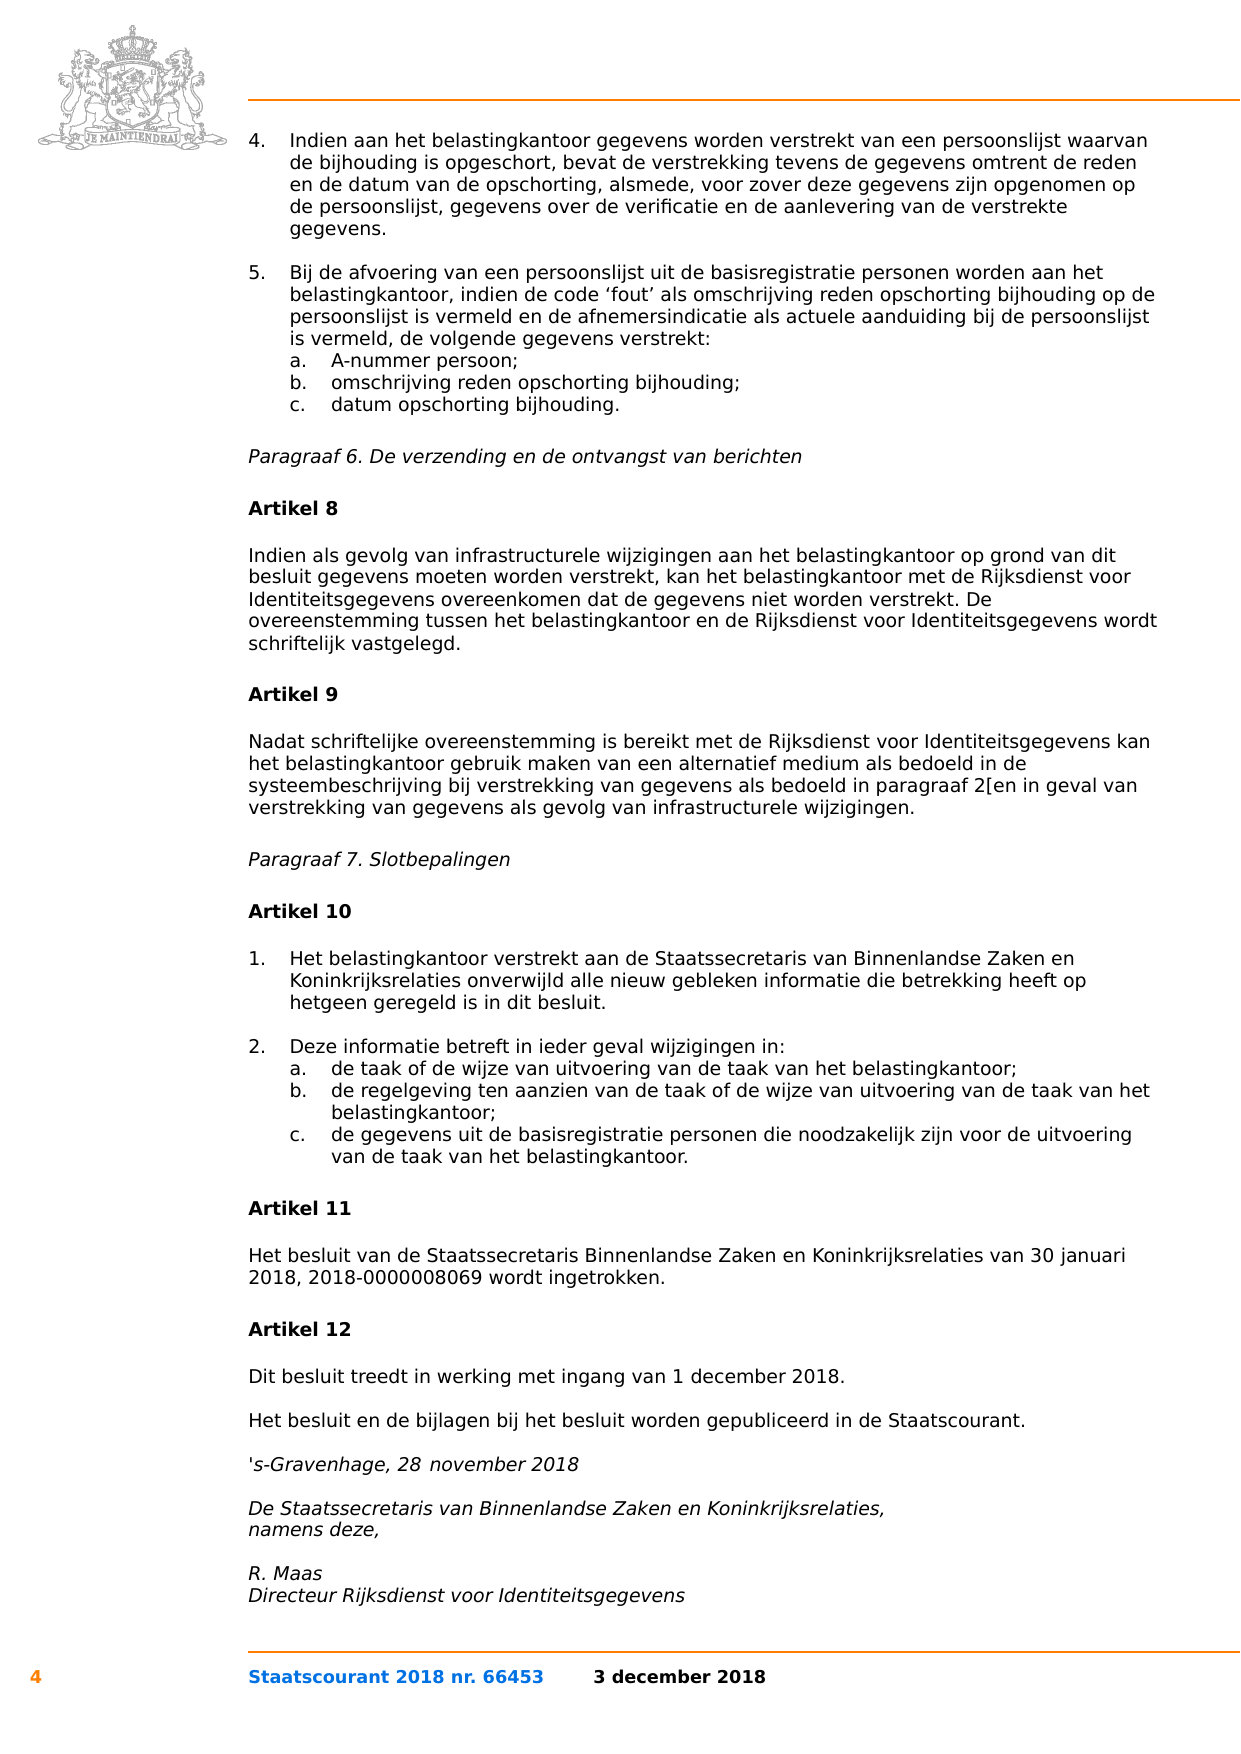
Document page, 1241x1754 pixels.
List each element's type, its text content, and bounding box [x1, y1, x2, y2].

text Het besluit van de Staatssecretaris Binnenlandse Zaken en Koninkrijksrelaties van 30 januari 2018, 2018-0000008069 wordt ingetrokken. [248, 1245, 1163, 1289]
text 4. Indien aan het belastingkantoor gegevens worden verstrekt van een persoonslijst waarvan de bijhouding is opgeschort, bevat de verstrekking tevens de gegevens omtrent de reden en de datum van de opschorting, alsmede, voor zover deze gegevens zijn opgenomen op de persoonslijst, gegevens over de verificatie en de aanlevering van de verstrekte gegevens. [248, 130, 1163, 240]
text De Staatssecretaris van Binnenlandse Zaken en Koninkrijksrelaties, namens deze, R. Maas Directeur Rijksdienst voor Identiteitsgegevens [248, 1497, 1163, 1607]
text c. de gegevens uit de basisregistratie personen die noodzakelijk zijn voor de uitvoering van de taak van het belastingkantoor. [289, 1124, 1163, 1168]
text 5. Bij de afvoering van een persoonslijst uit de basisregistratie personen worden aan het belastingkantoor, indien de code ‘fout’ als omschrijving reden opschorting bijhouding op de persoonslijst is vermeld en de afnemersindicatie als actuele aanduiding bij de persoonslijst is vermeld, de volgende gegevens verstrekt: [248, 262, 1163, 349]
text 1. Het belastingkantoor verstrekt aan de Staatssecretaris van Binnenlandse Zaken en Koninkrijksrelaties onverwijld alle nieuw gebleken informatie die betrekking heeft op hetgeen geregeld is in dit besluit. [248, 948, 1163, 1014]
picture [38, 25, 227, 150]
text 2. Deze informatie betreft in ieder geval wijzigingen in: [248, 1036, 1163, 1058]
subtitle Artikel 10 [248, 901, 1163, 923]
text Het besluit en de bijlagen bij het besluit worden gepubliceerd in de Staatscourant. [248, 1410, 1163, 1432]
text b. omschrijving reden opschorting bijhouding; [289, 372, 1163, 393]
text 's-Gravenhage, 28 november 2018 [248, 1453, 1163, 1476]
subtitle Artikel 9 [248, 684, 1163, 706]
text a. A-nummer persoon; [289, 349, 1163, 372]
subtitle Artikel 12 [248, 1319, 1163, 1341]
subtitle Artikel 8 [248, 497, 1163, 519]
subtitle Paragraaf 6. De verzending en de ontvangst van berichten [248, 446, 1163, 467]
text b. de regelgeving ten aanzien van de taak of de wijze van uitvoering van de taak van het belastingkantoor; [289, 1080, 1163, 1124]
subtitle Artikel 11 [248, 1198, 1163, 1220]
text c. datum opschorting bijhouding. [289, 393, 1163, 416]
text Dit besluit treedt in werking met ingang van 1 december 2018. [248, 1366, 1163, 1388]
text a. de taak of de wijze van uitvoering van de taak van het belastingkantoor; [289, 1058, 1163, 1080]
text Indien als gevolg van infrastructurele wijzigingen aan het belastingkantoor op grond van dit besluit gegevens moeten worden verstrekt, kan het belastingkantoor met de Rijksdienst voor Identiteitsgegevens overeenkomen dat de gegevens niet worden verstrekt. De overeenstemming tussen het belastingkantoor en de Rijksdienst voor Identiteitsgegevens wordt schriftelijk vastgelegd. [248, 544, 1163, 654]
subtitle Paragraaf 7. Slotbepalingen [248, 849, 1163, 871]
text Nadat schriftelijke overeenstemming is bereikt met de Rijksdienst voor Identiteitsgegevens kan het belastingkantoor gebruik maken van een alternatief medium als bedoeld in de systeembeschrijving bij verstrekking van gegevens als bedoeld in paragraaf 2[en in geval van verstrekking van gegevens als gevolg van infrastructurele wijzigingen. [248, 731, 1163, 819]
